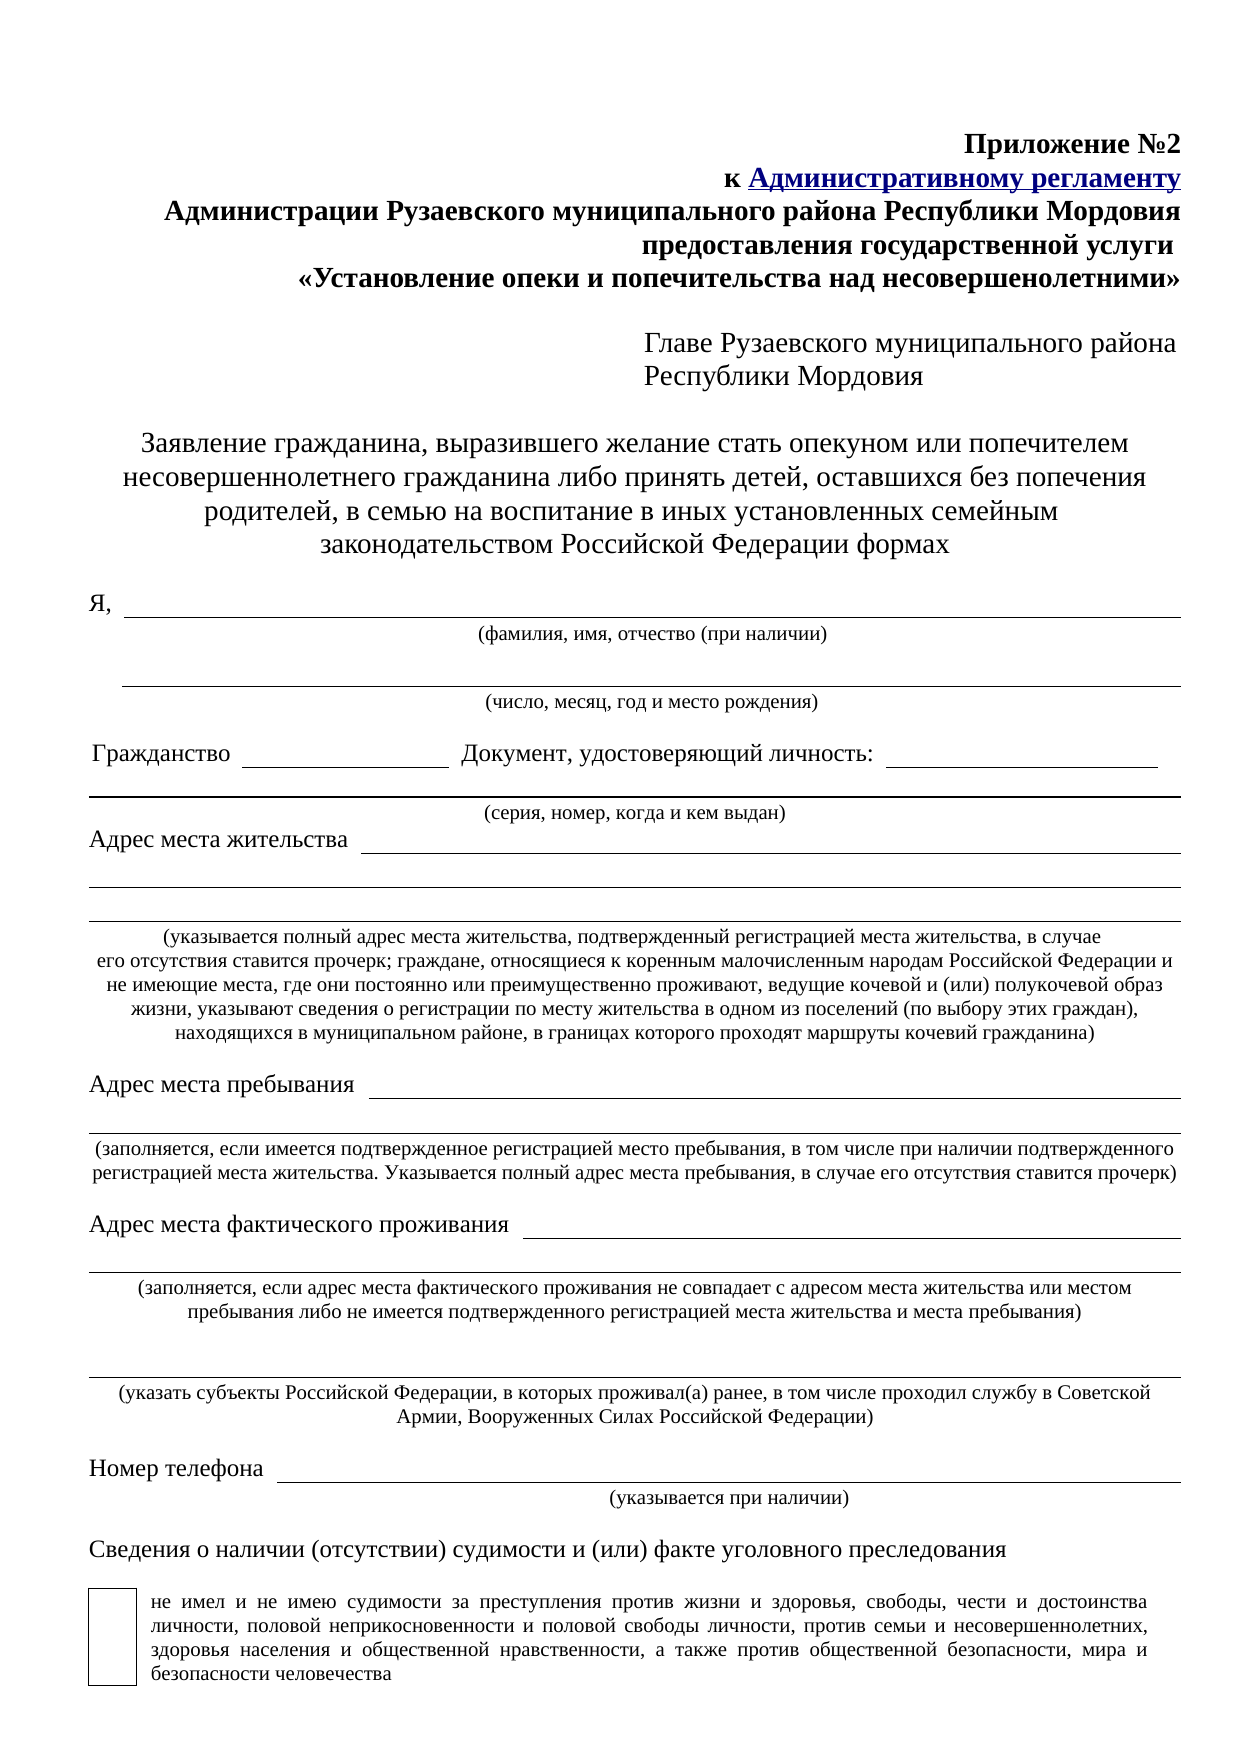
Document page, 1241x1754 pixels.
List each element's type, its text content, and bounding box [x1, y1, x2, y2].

text Я, [89, 588, 1181, 617]
text Адрес места пребывания [89, 1069, 1181, 1098]
text Адрес места фактического проживания [89, 1209, 1181, 1237]
text Номер телефона [89, 1453, 1181, 1482]
table_header не имел и не имею судимости за преступления против жизни и здоровья, свободы, чести и достоинства личности, половой неприкосновенности и половой свободы личности, против семьи и несовершеннолетних, здоровья населения и общественной нравственности, а также против общественной безопасности, мира и безопасности человечества [137, 1588, 1158, 1685]
table_header [242, 738, 449, 767]
text «Установление опеки и попечительства над несовершенолетними» [89, 260, 1181, 325]
text Главе Рузаевского муниципального района [89, 325, 1181, 358]
text предоставления государственной услуги [89, 227, 1181, 260]
table_header [89, 1589, 136, 1685]
text Администрации Рузаевского муниципального района Республики Мордовия [89, 193, 1181, 227]
text (указывается полный адрес места жительства, подтвержденный регистрацией места жительства, в случае его отсутствия ставится прочерк; граждане, относящиеся к коренным малочисленным народам Российской Федерации и не имеющие места, где они постоянно или преимущественно проживают, ведущие кочевой и (или) полукочевой образ жизни, указывают сведения о регистрации по месту жительства в одном из поселений (по выбору этих граждан), находящихся в муниципальном районе, в границах которого проходят маршруты кочевий гражданина) [89, 922, 1181, 1044]
text (указать субъекты Российской Федерации, в которых проживал(а) ранее, в том числе проходил службу в Советской Армии, Вооруженных Силах Российской Федерации) [89, 1378, 1181, 1428]
text (число, месяц, год и место рождения) [122, 687, 1181, 713]
text (заполняется, если адрес места фактического проживания не совпадает с адресом места жительства или местом пребывания либо не имеется подтвержденного регистрацией места жительства и места пребывания) [89, 1273, 1181, 1323]
text (серия, номер, когда и кем выдан) [89, 798, 1181, 824]
text Приложение №2 к Административному регламенту [89, 126, 1181, 193]
table_header Документ, удостоверяющий личность: [449, 738, 886, 767]
text (фамилия, имя, отчество (при наличии) [124, 618, 1181, 644]
text (указывается при наличии) [277, 1483, 1181, 1509]
text Адрес места жительства [89, 824, 1181, 852]
text Республики Мордовия [89, 358, 1181, 392]
text Заявление гражданина, выразившего желание стать опекуном или попечителем несовершеннолетнего гражданина либо принять детей, оставшихся без попечения родителей, в семью на воспитание в иных установленных семейным законодательством Российской Федерации формах [89, 426, 1181, 560]
table_header [886, 738, 1158, 767]
text Сведения о наличии (отсутствии) судимости и (или) факте уголовного преследования [89, 1534, 1181, 1563]
table_header Гражданство [89, 738, 242, 767]
text (заполняется, если имеется подтвержденное регистрацией место пребывания, в том числе при наличии подтвержденного регистрацией места жительства. Указывается полный адрес места пребывания, в случае его отсутствия ставится прочерк) [89, 1134, 1181, 1184]
